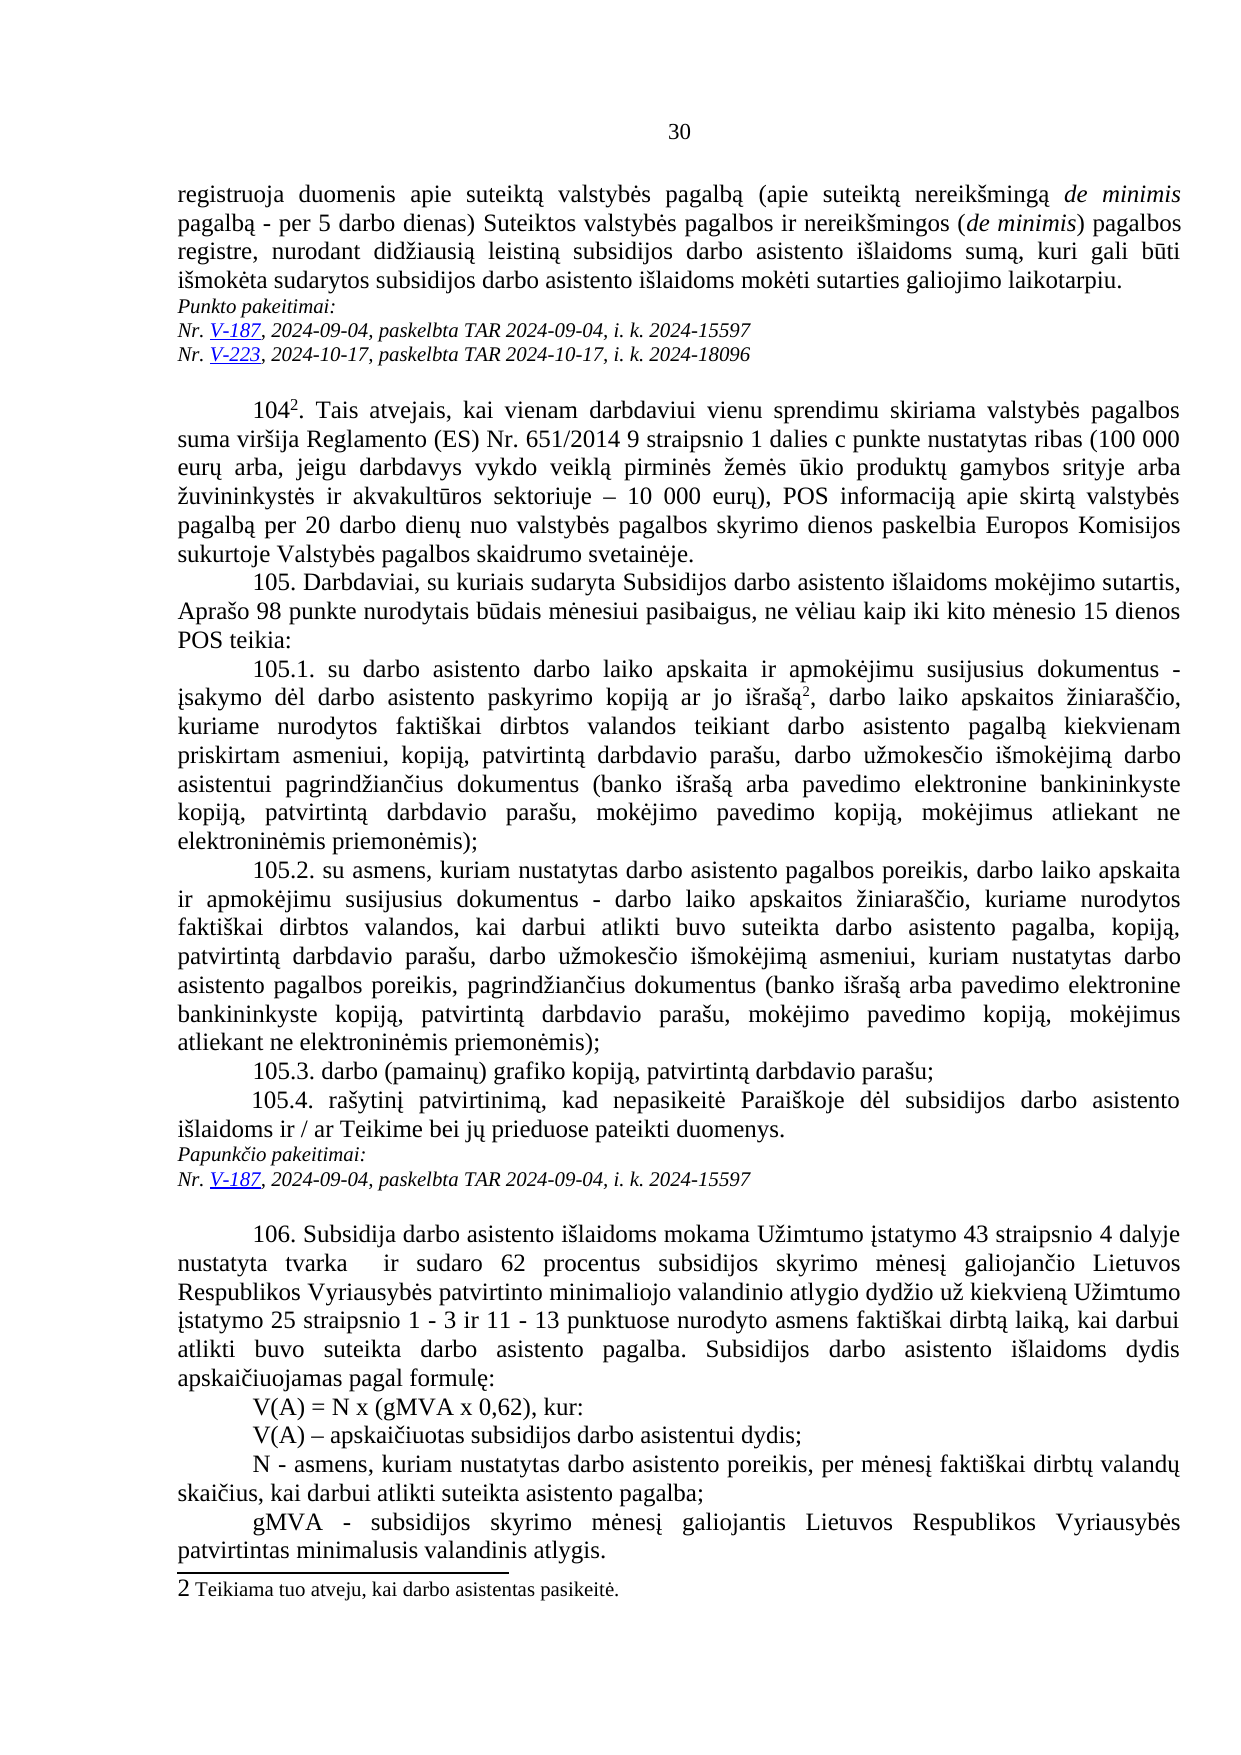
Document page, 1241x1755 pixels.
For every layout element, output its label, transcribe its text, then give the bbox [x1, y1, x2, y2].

text gMVA - subsidijos skyrimo mėnesį galiojantis Lietuvos Respublikos Vyriausybės patvirtintas minimalusis valandinis atlygis. [177, 1507, 1181, 1564]
text 1042. Tais atvejais, kai vienam darbdaviui vienu sprendimu skiriama valstybės pagalbos suma viršija Reglamento (ES) Nr. 651/2014 9 straipsnio 1 dalies c punkte nustatytas ribas (100 000 eurų arba, jeigu darbdavys vykdo veiklą pirminės žemės ūkio produktų gamybos srityje arba žuvininkystės ir akvakultūros sektoriuje – 10 000 eurų), POS informaciją apie skirtą valstybės pagalbą per 20 darbo dienų nuo valstybės pagalbos skyrimo dienos paskelbia Europos Komisijos sukurtoje Valstybės pagalbos skaidrumo svetainėje. [177, 395, 1181, 567]
text 105.2. su asmens, kuriam nustatytas darbo asistento pagalbos poreikis, darbo laiko apskaita ir apmokėjimu susijusius dokumentus - darbo laiko apskaitos žiniaraščio, kuriame nurodytos faktiškai dirbtos valandos, kai darbui atlikti buvo suteikta darbo asistento pagalba, kopiją, patvirtintą darbdavio parašu, darbo užmokesčio išmokėjimą asmeniui, kuriam nustatytas darbo asistento pagalbos poreikis, pagrindžiančius dokumentus (banko išrašą arba pavedimo elektronine bankininkyste kopiją, patvirtintą darbdavio parašu, mokėjimo pavedimo kopiją, mokėjimus atliekant ne elektroninėmis priemonėmis); [177, 855, 1181, 1056]
text 106. Subsidija darbo asistento išlaidoms mokama Užimtumo įstatymo 43 straipsnio 4 dalyje nustatyta tvarka ir sudaro 62 procentus subsidijos skyrimo mėnesį galiojančio Lietuvos Respublikos Vyriausybės patvirtinto minimaliojo valandinio atlygio dydžio už kiekvieną Užimtumo įstatymo 25 straipsnio 1 - 3 ir 11 - 13 punktuose nurodyto asmens faktiškai dirbtą laiką, kai darbui atlikti buvo suteikta darbo asistento pagalba. Subsidijos darbo asistento išlaidoms dydis apskaičiuojamas pagal formulę: [177, 1219, 1181, 1392]
text 105.3. darbo (pamainų) grafiko kopiją, patvirtintą darbdavio parašu; [177, 1056, 1181, 1085]
text Nr. V-223, 2024-10-17, paskelbta TAR 2024-10-17, i. k. 2024-18096 [177, 342, 1181, 366]
text Teikiama tuo atveju, kai darbo asistentas pasikeitė. [177, 1573, 1181, 1602]
text registruoja duomenis apie suteiktą valstybės pagalbą (apie suteiktą nereikšmingą de minimis pagalbą - per 5 darbo dienas) Suteiktos valstybės pagalbos ir nereikšmingos (de minimis) pagalbos registre, nurodant didžiausią leistiną subsidijos darbo asistento išlaidoms sumą, kuri gali būti išmokėta sudarytos subsidijos darbo asistento išlaidoms mokėti sutarties galiojimo laikotarpiu. [177, 179, 1181, 294]
text V(A) = N x (gMVA x 0,62), kur: [177, 1392, 1181, 1421]
text Nr. V-187, 2024-09-04, paskelbta TAR 2024-09-04, i. k. 2024-15597 [177, 1166, 1181, 1191]
text Nr. V-187, 2024-09-04, paskelbta TAR 2024-09-04, i. k. 2024-15597 [177, 318, 1181, 342]
text Punkto pakeitimai: [177, 294, 1181, 318]
text 105.1. su darbo asistento darbo laiko apskaita ir apmokėjimu susijusius dokumentus - įsakymo dėl darbo asistento paskyrimo kopiją ar jo išrašą, darbo laiko apskaitos žiniaraščio, kuriame nurodytos faktiškai dirbtos valandos teikiant darbo asistento pagalbą kiekvienam priskirtam asmeniui, kopiją, patvirtintą darbdavio parašu, darbo užmokesčio išmokėjimą darbo asistentui pagrindžiančius dokumentus (banko išrašą arba pavedimo elektronine bankininkyste kopiją, patvirtintą darbdavio parašu, mokėjimo pavedimo kopiją, mokėjimus atliekant ne elektroninėmis priemonėmis); [177, 654, 1181, 855]
text N - asmens, kuriam nustatytas darbo asistento poreikis, per mėnesį faktiškai dirbtų valandų skaičius, kai darbui atlikti suteikta asistento pagalba; [177, 1449, 1181, 1507]
text 105.4. rašytinį patvirtinimą, kad nepasikeitė Paraiškoje dėl subsidijos darbo asistento išlaidoms ir / ar Teikime bei jų prieduose pateikti duomenys. [177, 1085, 1181, 1142]
text V(A) – apskaičiuotas subsidijos darbo asistentui dydis; [177, 1421, 1181, 1449]
text Papunkčio pakeitimai: [177, 1142, 1181, 1166]
text 105. Darbdaviai, su kuriais sudaryta Subsidijos darbo asistento išlaidoms mokėjimo sutartis, Aprašo 98 punkte nurodytais būdais mėnesiui pasibaigus, ne vėliau kaip iki kito mėnesio 15 dienos POS teikia: [177, 567, 1181, 654]
